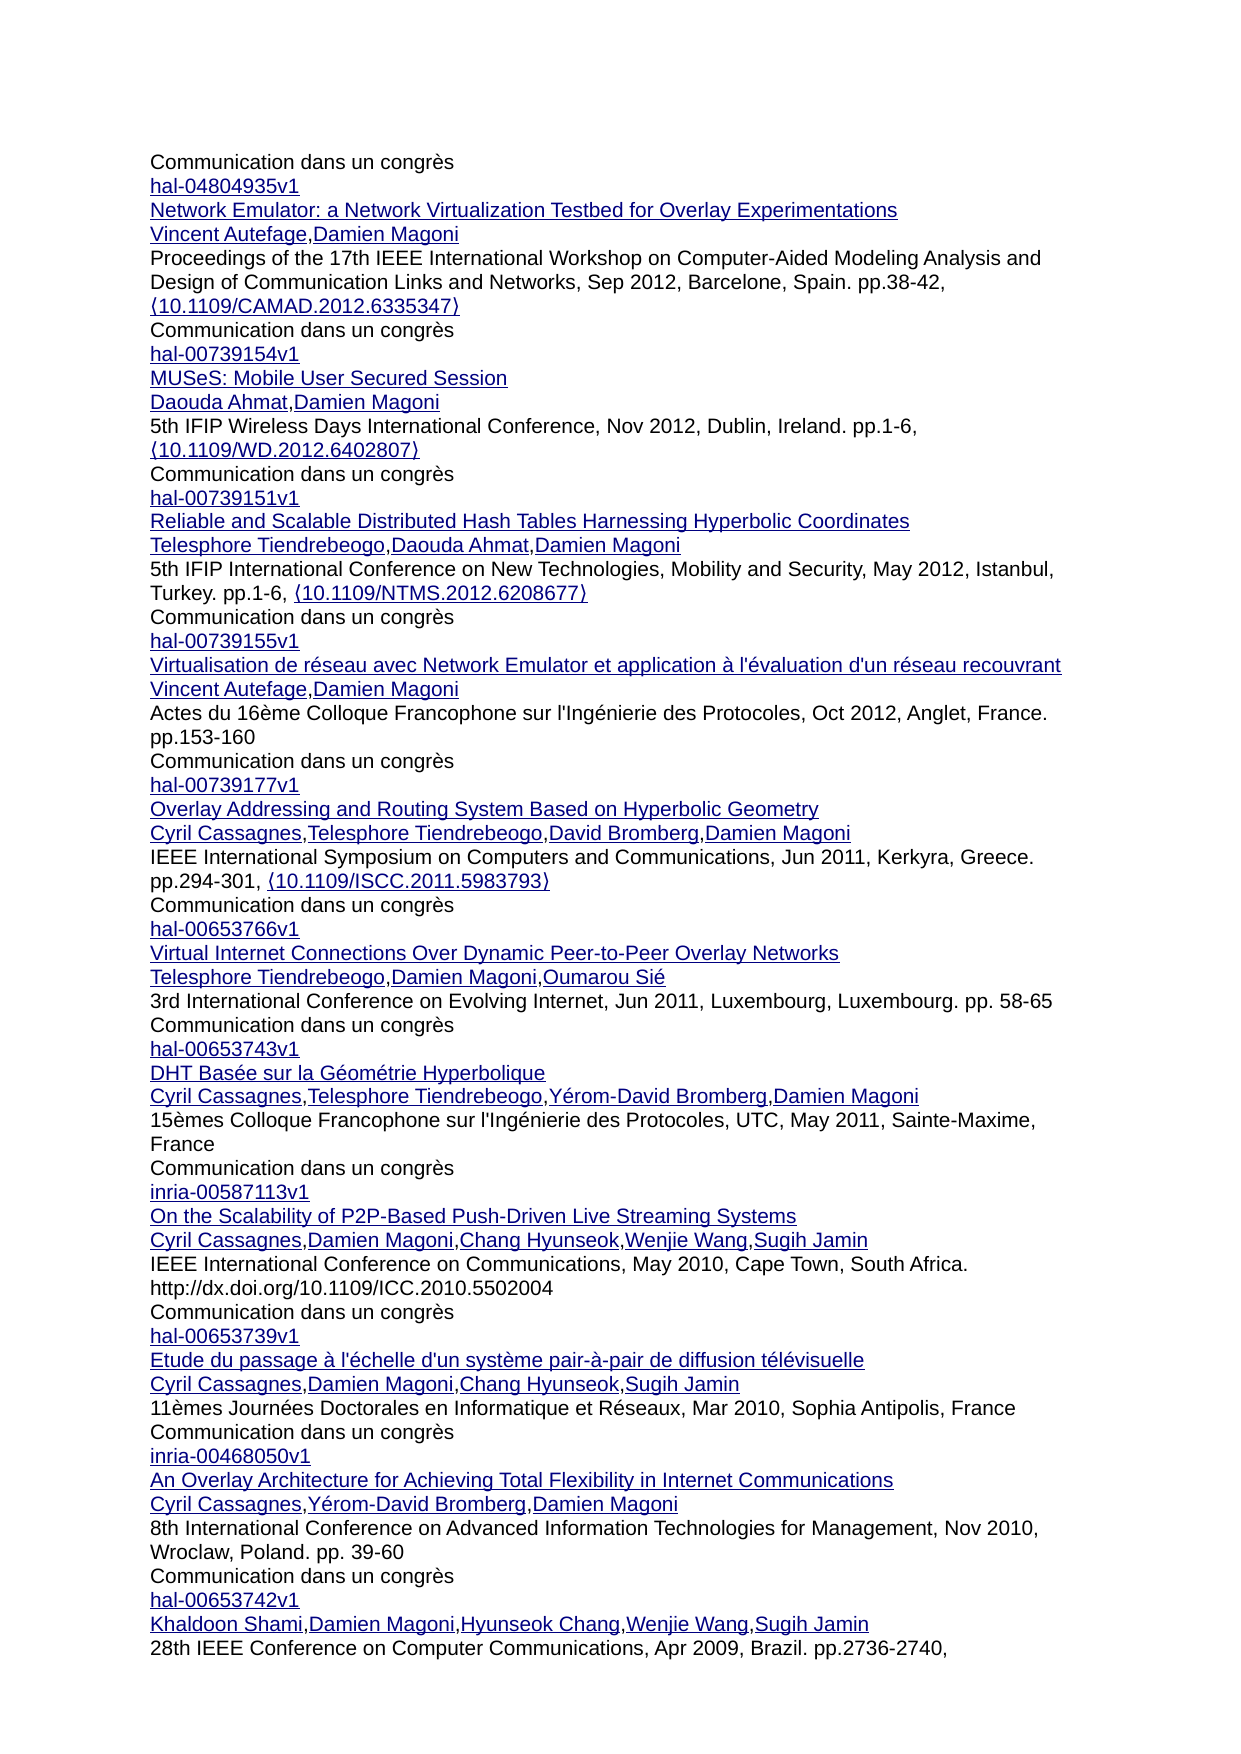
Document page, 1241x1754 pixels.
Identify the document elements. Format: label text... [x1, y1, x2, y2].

table_cell Virtualisation de réseau avec Network Emulator et application à l'évaluation d'un réseau recouvrant Vincent Autefage,Damien Magoni Actes du 16ème Colloque Francophone sur l'Ingénierie des Protocoles, Oct 2012, Anglet, France. pp.153-160 Communication dans un congrès hal-00739177v1 [150, 653, 1090, 797]
table_cell DHT Basée sur la Géométrie Hyperbolique Cyril Cassagnes,Telesphore Tiendrebeogo,Yérom-David Bromberg,Damien Magoni 15èmes Colloque Francophone sur l'Ingénierie des Protocoles, UTC, May 2011, Sainte-Maxime, France Communication dans un congrès inria-00587113v1 [150, 1060, 1090, 1204]
table_cell An Overlay Architecture for Achieving Total Flexibility in Internet Communications Cyril Cassagnes,Yérom-David Bromberg,Damien Magoni 8th International Conference on Advanced Information Technologies for Management, Nov 2010, Wroclaw, Poland. pp. 39-60 Communication dans un congrès hal-00653742v1 [150, 1468, 1090, 1611]
table_cell Etude du passage à l'échelle d'un système pair-à-pair de diffusion télévisuelle Cyril Cassagnes,Damien Magoni,Chang Hyunseok,Sugih Jamin 11èmes Journées Doctorales en Informatique et Réseaux, Mar 2010, Sophia Antipolis, France Communication dans un congrès inria-00468050v1 [150, 1348, 1090, 1468]
table_cell MUSeS: Mobile User Secured Session Daouda Ahmat,Damien Magoni 5th IFIP Wireless Days International Conference, Nov 2012, Dublin, Ireland. pp.1-6, ⟨10.1109/WD.2012.6402807⟩ Communication dans un congrès hal-00739151v1 [150, 366, 1090, 509]
table_cell On the Scalability of P2P-Based Push-Driven Live Streaming Systems Cyril Cassagnes,Damien Magoni,Chang Hyunseok,Wenjie Wang,Sugih Jamin IEEE International Conference on Communications, May 2010, Cape Town, South Africa. http://dx.doi.org/10.1109/ICC.2010.5502004 Communication dans un congrès hal-00653739v1 [150, 1204, 1090, 1348]
table_cell Impacts of Peer Characteristics on P2PTV Networks Scalability Khaldoon Shami,Damien Magoni,Hyunseok Chang,Wenjie Wang,Sugih Jamin 28th IEEE Conference on Computer Communications, Apr 2009, Brazil. pp.2736-2740, ⟨10.1109/INFCOM.2009.5062222⟩ Communication dans un congrès hal-00363120v1 [150, 1611, 1090, 1659]
table_cell Virtual Internet Connections Over Dynamic Peer-to-Peer Overlay Networks Telesphore Tiendrebeogo,Damien Magoni,Oumarou Sié 3rd International Conference on Evolving Internet, Jun 2011, Luxembourg, Luxembourg. pp. 58-65 Communication dans un congrès hal-00653743v1 [150, 941, 1090, 1060]
table_cell Network Emulator: a Network Virtualization Testbed for Overlay Experimentations Vincent Autefage,Damien Magoni Proceedings of the 17th IEEE International Workshop on Computer-Aided Modeling Analysis and Design of Communication Links and Networks, Sep 2012, Barcelone, Spain. pp.38-42, ⟨10.1109/CAMAD.2012.6335347⟩ Communication dans un congrès hal-00739154v1 [150, 198, 1090, 366]
table_cell Overlay Addressing and Routing System Based on Hyperbolic Geometry Cyril Cassagnes,Telesphore Tiendrebeogo,David Bromberg,Damien Magoni IEEE International Symposium on Computers and Communications, Jun 2011, Kerkyra, Greece. pp.294-301, ⟨10.1109/ISCC.2011.5983793⟩ Communication dans un congrès hal-00653766v1 [150, 797, 1090, 941]
table_cell Reliable and Scalable Distributed Hash Tables Harnessing Hyperbolic Coordinates Telesphore Tiendrebeogo,Daouda Ahmat,Damien Magoni 5th IFIP International Conference on New Technologies, Mobility and Security, May 2012, Istanbul, Turkey. pp.1-6, ⟨10.1109/NTMS.2012.6208677⟩ Communication dans un congrès hal-00739155v1 [150, 509, 1090, 653]
table_cell Communication dans un congrès hal-04804935v1 [150, 150, 1090, 198]
